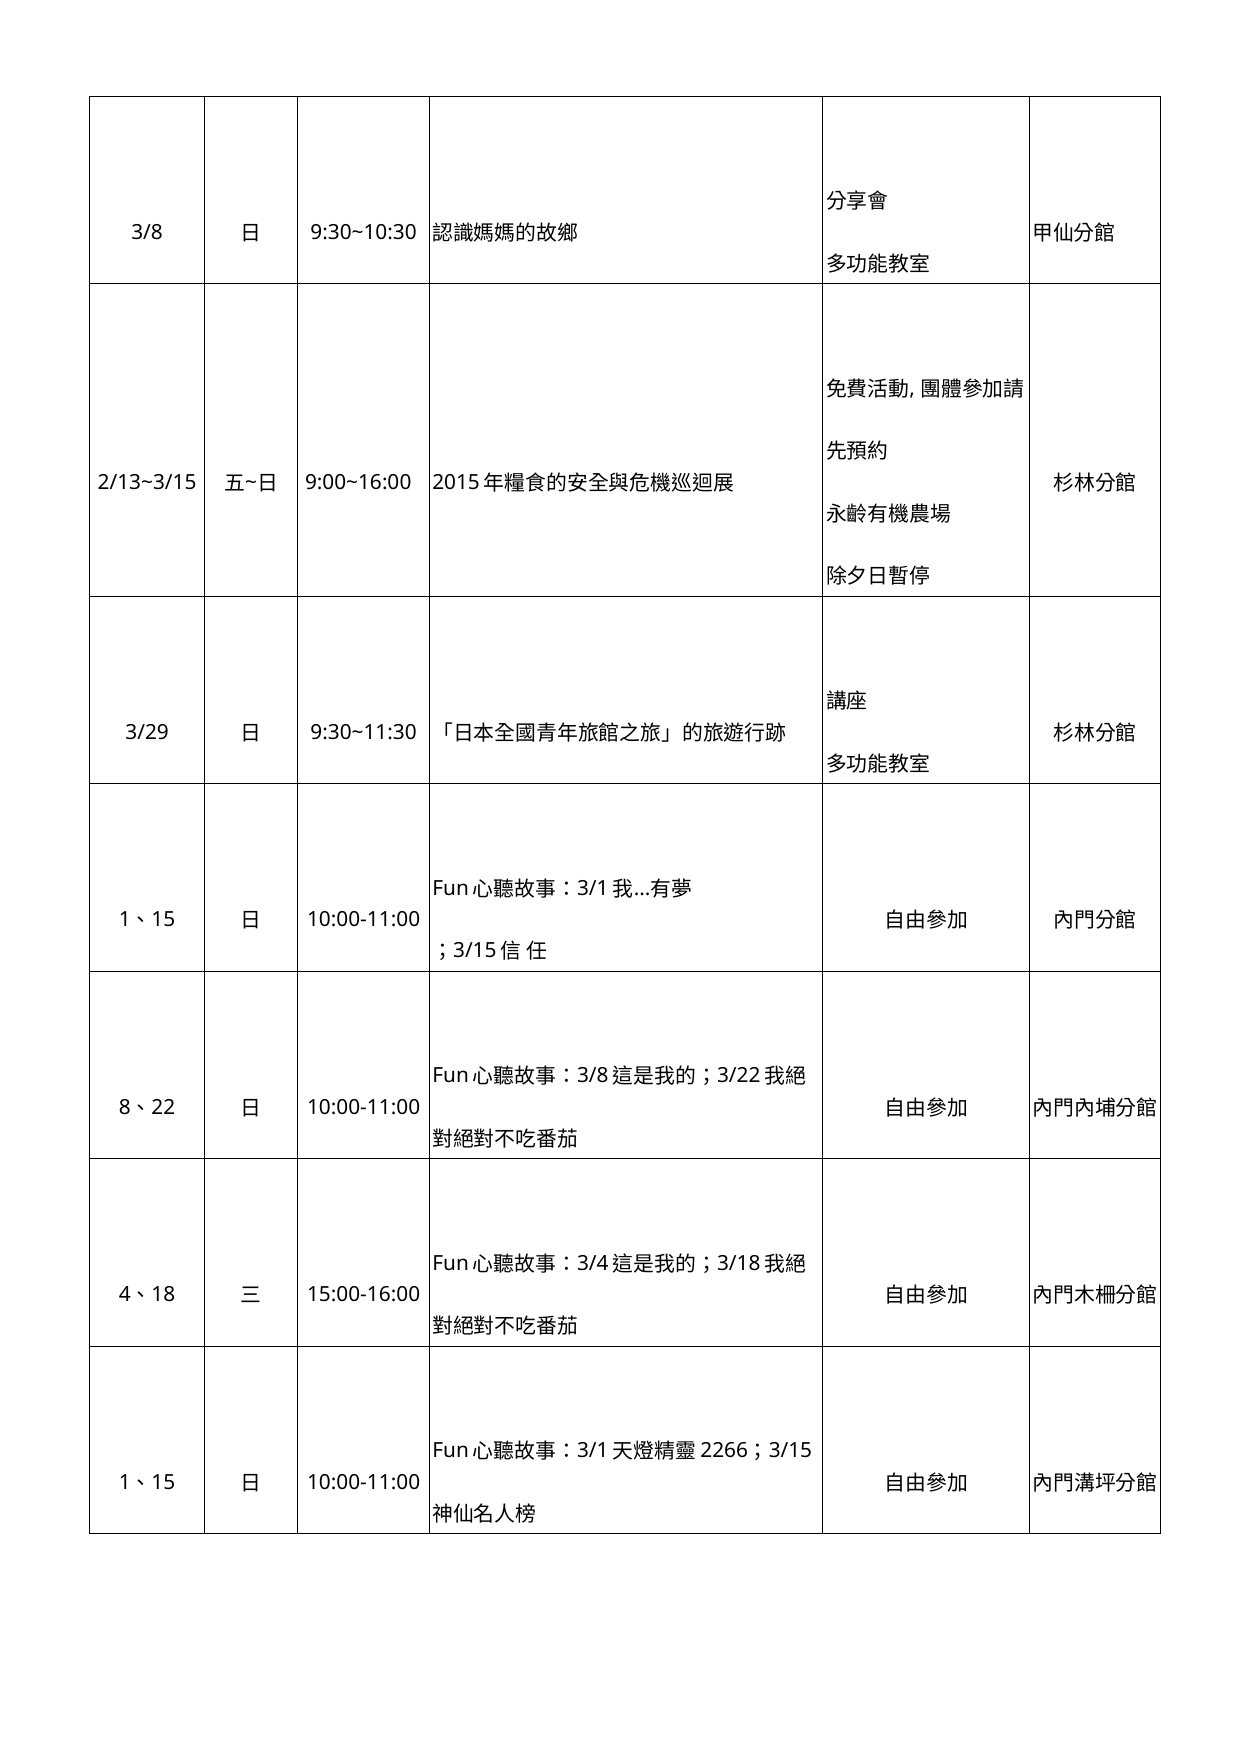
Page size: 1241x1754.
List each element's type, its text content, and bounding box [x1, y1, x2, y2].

table_cell 自由參加 [823, 1347, 1029, 1533]
table_cell 日 [205, 972, 297, 1158]
table_cell Fun心聽故事：3/1我...有夢 ；3/15信 任 [430, 784, 822, 971]
table_cell Fun心聽故事：3/4這是我的；3/18我絕對絕對不吃番茄 [430, 1159, 822, 1346]
table_cell 自由參加 [823, 1159, 1029, 1346]
table_cell 9:30~11:30 [298, 597, 429, 783]
table_cell 3/8 [90, 97, 204, 283]
table_cell 1、15 [90, 784, 204, 971]
table_cell 1、15 [90, 1347, 204, 1533]
table_cell 杉林分館 [1030, 597, 1160, 783]
table_cell 日 [205, 597, 297, 783]
table_cell 分享會 多功能教室 [823, 97, 1029, 283]
table_cell 內門分館 [1030, 784, 1160, 971]
table_cell Fun心聽故事：3/8這是我的；3/22我絕對絕對不吃番茄 [430, 972, 822, 1158]
table_cell 4、18 [90, 1159, 204, 1346]
table_cell 自由參加 [823, 784, 1029, 971]
table_cell 3/29 [90, 597, 204, 783]
table_cell 8、22 [90, 972, 204, 1158]
table_cell 「日本全國青年旅館之旅」的旅遊行跡 [430, 597, 822, 783]
table_cell 內門木柵分館 [1030, 1159, 1160, 1346]
table_cell 甲仙分館 [1030, 97, 1160, 283]
table_cell 10:00-11:00 [298, 784, 429, 971]
table_cell 2/13~3/15 [90, 284, 204, 596]
table_cell 內門內埔分館 [1030, 972, 1160, 1158]
table_cell 15:00-16:00 [298, 1159, 429, 1346]
table_cell 日 [205, 784, 297, 971]
table_cell 10:00-11:00 [298, 972, 429, 1158]
table_cell 講座 多功能教室 [823, 597, 1029, 783]
table_cell 10:00-11:00 [298, 1347, 429, 1533]
table_cell 免費活動, 團體參加請先預約 永齡有機農場 除夕日暫停 [823, 284, 1029, 596]
table_cell 9:30~10:30 [298, 97, 429, 283]
table_cell 9:00~16:00 [298, 284, 429, 596]
table_cell 2015年糧食的安全與危機巡迴展 [430, 284, 822, 596]
table_cell 認識媽媽的故鄉 [430, 97, 822, 283]
table_cell 日 [205, 97, 297, 283]
table_cell Fun心聽故事：3/1天燈精靈2266；3/15神仙名人榜 [430, 1347, 822, 1533]
table_cell 五~日 [205, 284, 297, 596]
table_cell 三 [205, 1159, 297, 1346]
table_cell 日 [205, 1347, 297, 1533]
table_cell 杉林分館 [1030, 284, 1160, 596]
table_cell 自由參加 [823, 972, 1029, 1158]
table_cell 內門溝坪分館 [1030, 1347, 1160, 1533]
